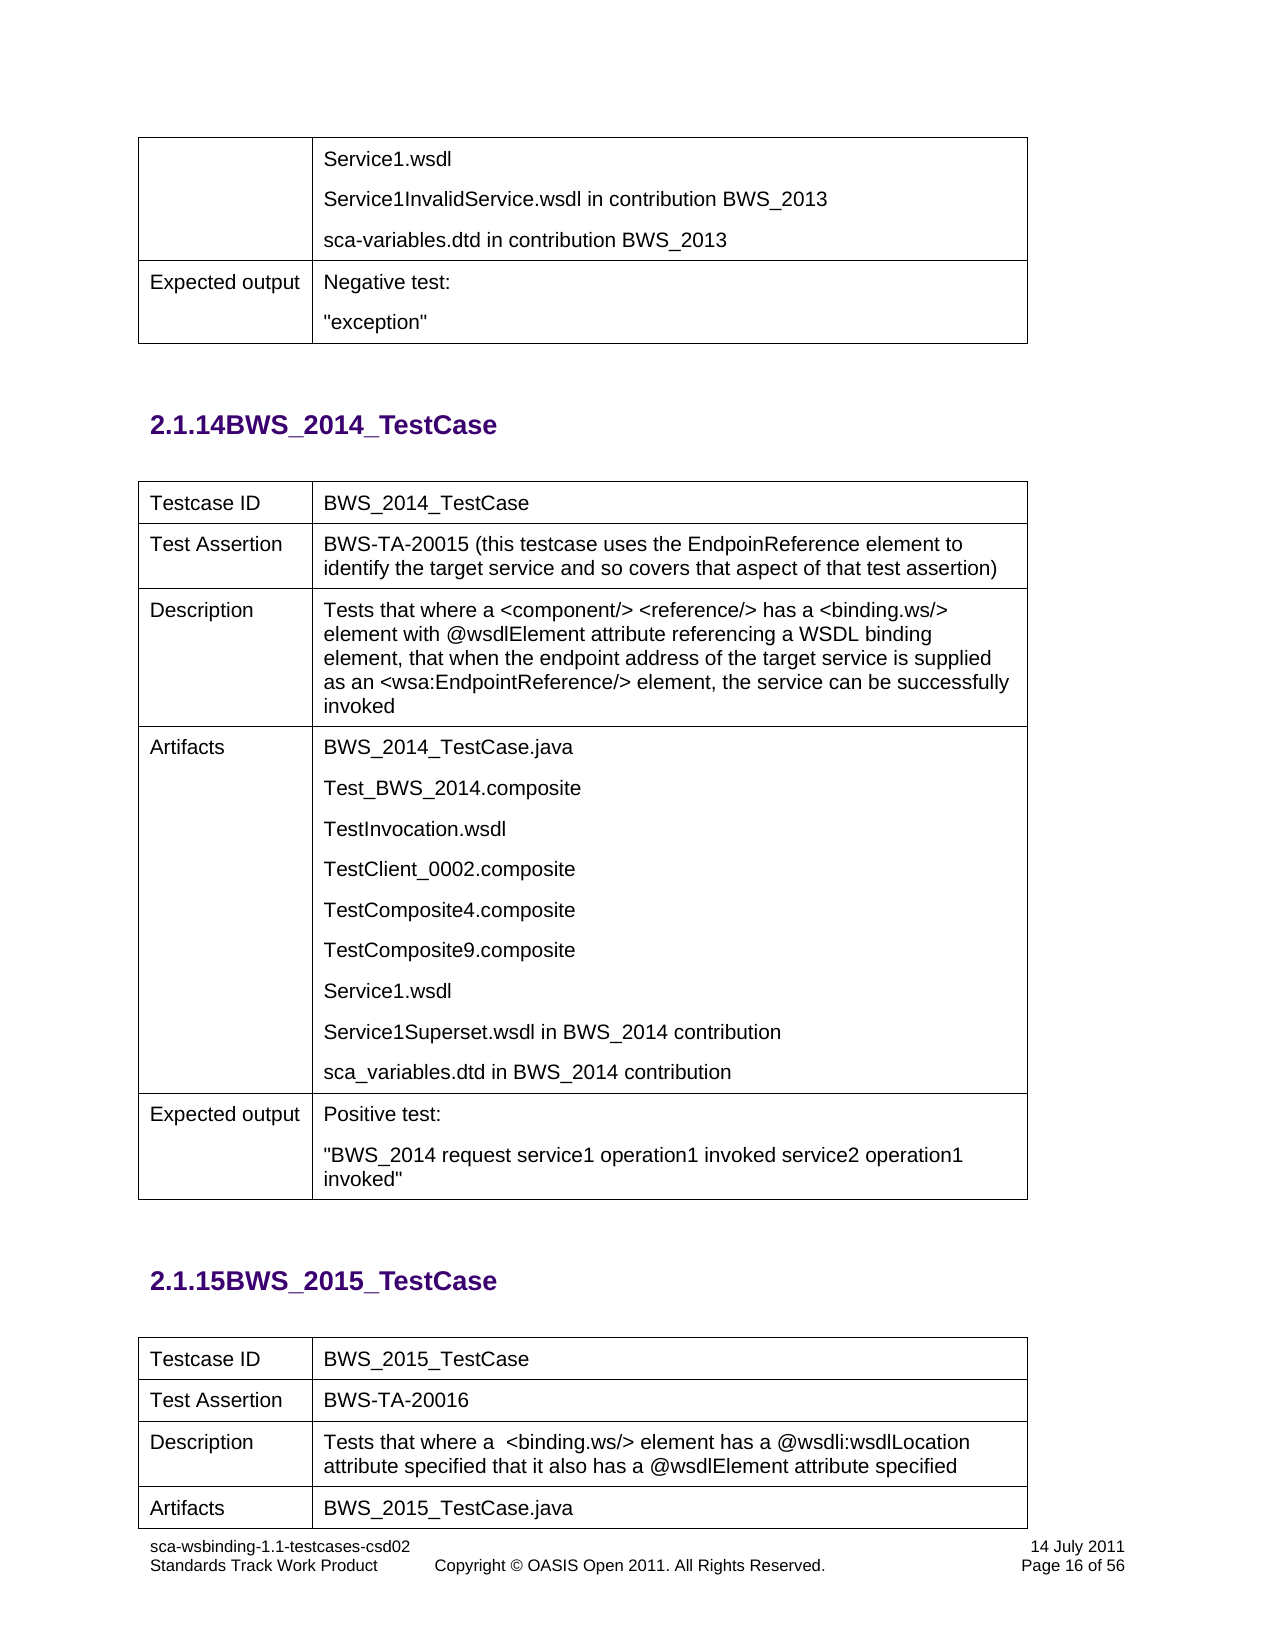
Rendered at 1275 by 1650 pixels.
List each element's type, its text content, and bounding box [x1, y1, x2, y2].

table_cell Test Assertion [139, 524, 312, 588]
table_cell Negative test: "exception" [313, 261, 1027, 342]
table_cell Expected output [139, 261, 312, 342]
table_cell BWS-TA-20015 (this testcase uses the EndpoinReference element to identify the target service and so covers that aspect of that test assertion) [313, 524, 1027, 588]
table_header Testcase ID [139, 1338, 312, 1379]
table_cell BWS_2015_TestCase.java [313, 1487, 1027, 1528]
table_cell Expected output [139, 1094, 312, 1199]
subtitle BWS_2014_TestCase [150, 409, 1125, 440]
table_cell Artifacts [139, 727, 312, 1092]
table_header Testcase ID [139, 482, 312, 523]
table_cell BWS-TA-20016 [313, 1380, 1027, 1421]
table_cell Service1.wsdl Service1InvalidService.wsdl in contribution BWS_2013 sca-variables.dtd in contribution BWS_2013 [313, 138, 1027, 260]
table_cell Description [139, 589, 312, 726]
table_cell Artifacts [139, 1487, 312, 1528]
table_cell [139, 138, 312, 260]
table_cell Tests that where a <component/> <reference/> has a <binding.ws/> element with @wsdlElement attribute referencing a WSDL binding element, that when the endpoint address of the target service is supplied as an <wsa:EndpointReference/> element, the service can be successfully invoked [313, 589, 1027, 726]
table_cell Positive test: "BWS_2014 request service1 operation1 invoked service2 operation1 invoked" [313, 1094, 1027, 1199]
subtitle BWS_2015_TestCase [150, 1265, 1125, 1297]
table_header BWS_2014_TestCase [313, 482, 1027, 523]
table_cell Description [139, 1422, 312, 1486]
table_cell Test Assertion [139, 1380, 312, 1421]
table_cell BWS_2014_TestCase.java Test_BWS_2014.composite TestInvocation.wsdl TestClient_0002.composite TestComposite4.composite TestComposite9.composite Service1.wsdl Service1Superset.wsdl in BWS_2014 contribution sca_variables.dtd in BWS_2014 contribution [313, 727, 1027, 1092]
table_cell Tests that where a <binding.ws/> element has a @wsdli:wsdlLocation attribute specified that it also has a @wsdlElement attribute specified [313, 1422, 1027, 1486]
table_header BWS_2015_TestCase [313, 1338, 1027, 1379]
